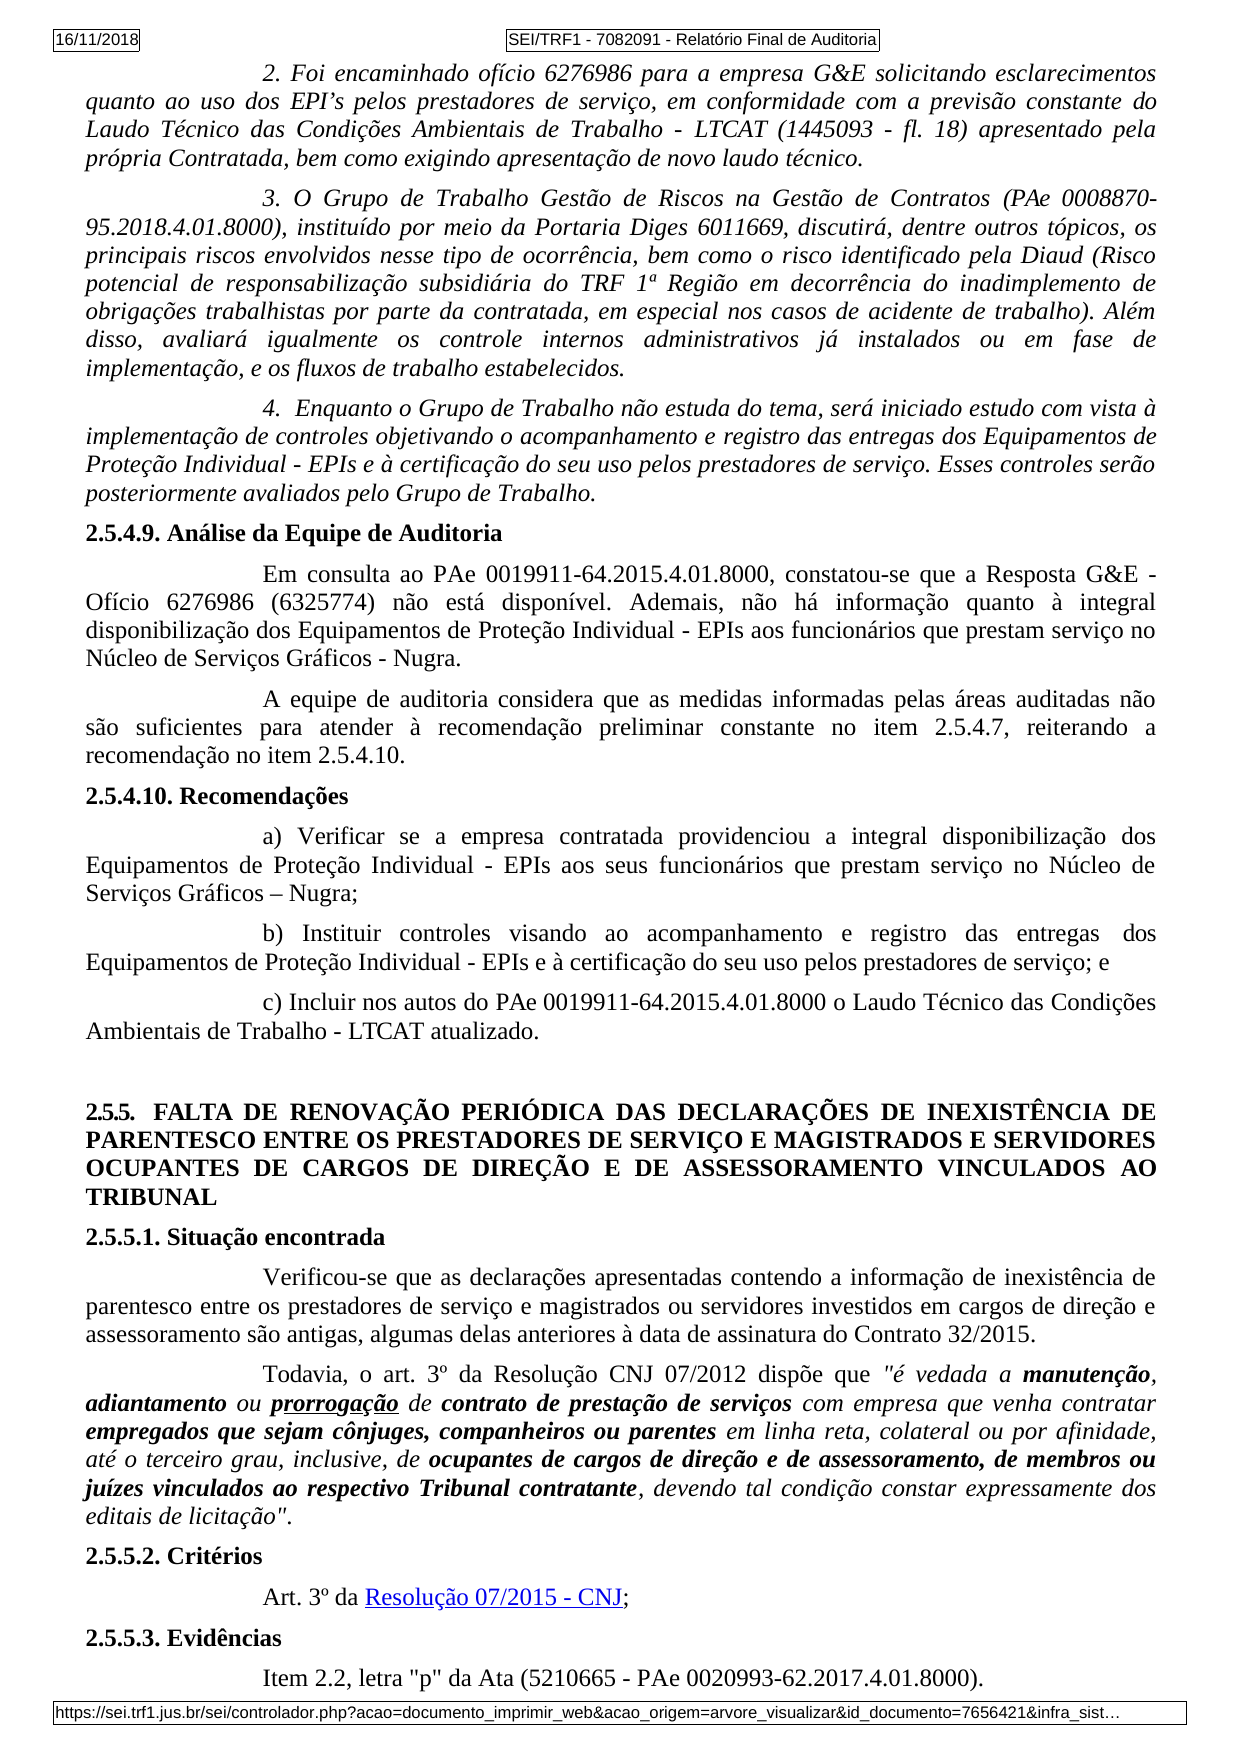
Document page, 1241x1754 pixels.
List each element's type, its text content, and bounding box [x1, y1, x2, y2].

text Verificou-se que as declarações apresentadas contendo a informação de inexistência de parentesco entre os prestadores de serviço e magistrados ou servidores investidos em cargos de direção e assessoramento são antigas, algumas delas anteriores à data de assinatura do Contrato 32/2015. [85, 1263, 1156, 1348]
subtitle Recomendações [85, 781, 1182, 810]
list Incluir nos autos do PAe 0019911-64.2015.4.01.8000 o Laudo Técnico das Condições Ambientais de Trabalho - LTCAT atualizado. [85, 988, 1156, 1044]
subtitle Critérios [85, 1541, 1182, 1570]
text Em consulta ao PAe 0019911-64.2015.4.01.8000, constatou-se que a Resposta G&E - Ofício 6276986 (6325774) não está disponível. Ademais, não há informação quanto à integral disponibilização dos Equipamentos de Proteção Individual - EPIs aos funcionários que prestam serviço no Núcleo de Serviços Gráficos - Nugra. [85, 559, 1157, 672]
text Todavia, o art. 3º da Resolução CNJ 07/2012 dispõe que "é vedada a manutenção, adiantamento ou prorrogação de contrato de prestação de serviços com empresa que venha contratar empregados que sejam cônjuges, companheiros ou parentes em linha reta, colateral ou por afinidade, até o terceiro grau, inclusive, de ocupantes de cargos de direção e de assessoramento, de membros ou juízes vinculados ao respectivo Tribunal contratante, devendo tal condição constar expressamente dos editais de licitação". [85, 1360, 1157, 1530]
list Instituir controles visando ao acompanhamento e registro das entregas dos Equipamentos de Proteção Individual - EPIs e à certificação do seu uso pelos prestadores de serviço; e [85, 919, 1156, 976]
subtitle Análise da Equipe de Auditoria [85, 518, 1182, 547]
text A equipe de auditoria considera que as medidas informadas pelas áreas auditadas não são suficientes para atender à recomendação preliminar constante no item 2.5.4.7, reiterando a recomendação no item 2.5.4.10. [85, 685, 1157, 769]
list Verificar se a empresa contratada providenciou a integral disponibilização dos Equipamentos de Proteção Individual - EPIs aos seus funcionários que prestam serviço no Núcleo de Serviços Gráficos – Nugra; [85, 822, 1156, 907]
list Situação encontrada [85, 1222, 1182, 1251]
subtitle FALTA DE RENOVAÇÃO PERIÓDICA DAS DECLARAÇÕES DE INEXISTÊNCIA DE PARENTESCO ENTRE OS PRESTADORES DE SERVIÇO E MAGISTRADOS E SERVIDORES OCUPANTES DE CARGOS DE DIREÇÃO E DE ASSESSORAMENTO VINCULADOS AO TRIBUNAL [85, 1098, 1157, 1210]
list Enquanto o Grupo de Trabalho não estuda do tema, será iniciado estudo com vista à implementação de controles objetivando o acompanhamento e registro das entregas dos Equipamentos de Proteção Individual - EPIs e à certificação do seu uso pelos prestadores de serviço. Esses controles serão posteriormente avaliados pelo Grupo de Trabalho. [85, 394, 1157, 507]
list Foi encaminhado ofício 6276986 para a empresa G&E solicitando esclarecimentos quanto ao uso dos EPI’s pelos prestadores de serviço, em conformidade com a previsão constante do Laudo Técnico das Condições Ambientais de Trabalho - LTCAT (1445093 - fl. 18) apresentado pela própria Contratada, bem como exigindo apresentação de novo laudo técnico. [85, 59, 1157, 172]
text Item 2.2, letra "p" da Ata (5210665 - PAe 0020993-62.2017.4.01.8000). [262, 1663, 1182, 1692]
list O Grupo de Trabalho Gestão de Riscos na Gestão de Contratos (PAe 0008870- 95.2018.4.01.8000), instituído por meio da Portaria Diges 6011669, discutirá, dentre outros tópicos, os principais riscos envolvidos nesse tipo de ocorrência, bem como o risco identificado pela Diaud (Risco potencial de responsabilização subsidiária do TRF 1ª Região em decorrência do inadimplemento de obrigações trabalhistas por parte da contratada, em especial nos casos de acidente de trabalho). Além disso, avaliará igualmente os controle internos administrativos já instalados ou em fase de implementação, e os fluxos de trabalho estabelecidos. [85, 184, 1157, 381]
text Art. 3º da Resolução 07/2015 - CNJ; [262, 1582, 1182, 1611]
subtitle Evidências [85, 1623, 1182, 1652]
